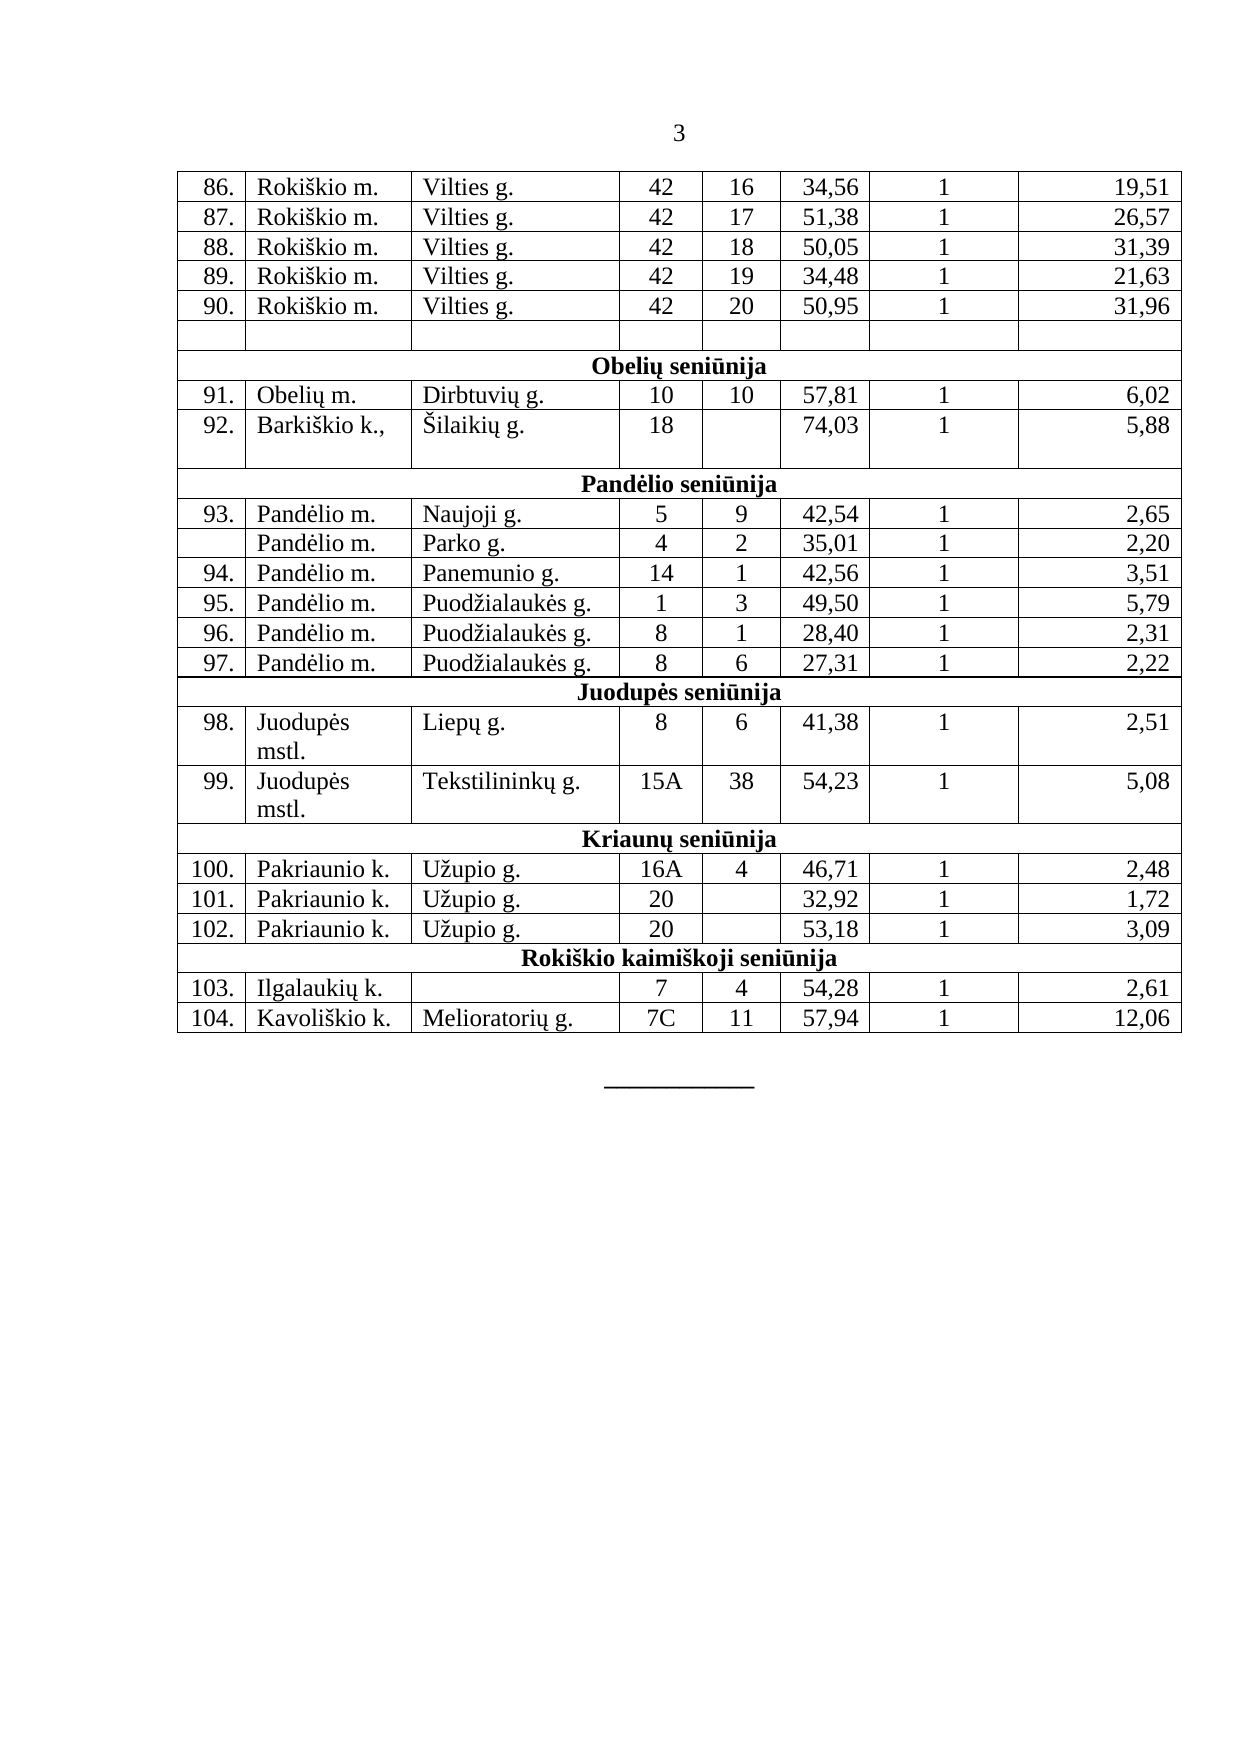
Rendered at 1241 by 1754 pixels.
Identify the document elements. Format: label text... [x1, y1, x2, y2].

table_cell 90. [178, 291, 245, 320]
table_cell Vilties g. [412, 232, 619, 260]
table_cell Rokiškio m. [246, 232, 411, 260]
table_cell 8 [620, 707, 702, 765]
table_cell Barkiškio k., [246, 410, 411, 468]
table_cell 1 [870, 381, 1018, 409]
table_cell 1 [870, 202, 1018, 231]
table_cell 42,56 [781, 558, 869, 587]
table_cell 10 [703, 381, 780, 409]
table_cell 19 [703, 261, 780, 290]
table_cell 100. [178, 854, 245, 883]
table_cell 8 [620, 648, 702, 676]
table_cell Kriaunų seniūnija [178, 824, 1181, 853]
table_cell 1 [870, 618, 1018, 647]
table_cell [703, 884, 780, 913]
table_cell Pandėlio m. [246, 618, 411, 647]
table_cell 2 [703, 529, 780, 557]
table_cell Kavoliškio k. [246, 1003, 411, 1032]
table_cell Pandėlio m. [246, 558, 411, 587]
table_cell 16 [703, 172, 780, 201]
table_cell 95. [178, 588, 245, 617]
table_cell 57,81 [781, 381, 869, 409]
table_cell 17 [703, 202, 780, 231]
table_cell 42 [620, 291, 702, 320]
table_cell Rokiškio m. [246, 172, 411, 201]
table_cell 42 [620, 202, 702, 231]
table_cell 2,22 [1019, 648, 1181, 676]
table_cell 1 [870, 291, 1018, 320]
table_cell [703, 410, 780, 468]
table_cell 5 [620, 499, 702, 527]
table_cell 50,05 [781, 232, 869, 260]
table_cell [703, 914, 780, 942]
table_cell Pandėlio seniūnija [178, 469, 1181, 498]
table_cell 54,23 [781, 766, 869, 823]
table_cell 86. [178, 172, 245, 201]
table_cell 42 [620, 261, 702, 290]
table_cell 12,06 [1019, 1003, 1181, 1032]
table_cell [620, 321, 702, 350]
table_cell 6 [703, 648, 780, 676]
table_cell 96. [178, 618, 245, 647]
table_cell Pandėlio m. [246, 648, 411, 676]
table_cell 3 [703, 588, 780, 617]
table_cell 26,57 [1019, 202, 1181, 231]
table_cell 1 [870, 1003, 1018, 1032]
table_cell 35,01 [781, 529, 869, 557]
table_cell Parko g. [412, 529, 619, 557]
table_cell 1 [870, 529, 1018, 557]
table_cell 16A [620, 854, 702, 883]
table_cell Pakriaunio k. [246, 914, 411, 942]
table_cell 34,56 [781, 172, 869, 201]
table_cell 51,38 [781, 202, 869, 231]
table_cell Vilties g. [412, 261, 619, 290]
table_cell 57,94 [781, 1003, 869, 1032]
table_cell [412, 973, 619, 1002]
table_cell 8 [620, 618, 702, 647]
table_cell 104. [178, 1003, 245, 1032]
table_cell 42,54 [781, 499, 869, 527]
table_cell 89. [178, 261, 245, 290]
table_cell 88. [178, 232, 245, 260]
table_cell 93. [178, 499, 245, 527]
table_cell [412, 321, 619, 350]
table_cell 2,61 [1019, 973, 1181, 1002]
table_cell 38 [703, 766, 780, 823]
table_cell 2,20 [1019, 529, 1181, 557]
table_cell 4 [703, 854, 780, 883]
table_cell 5,79 [1019, 588, 1181, 617]
table_cell Vilties g. [412, 291, 619, 320]
table_cell Šilaikių g. [412, 410, 619, 468]
table_cell Juodupės mstl. [246, 707, 411, 765]
table_cell 1 [870, 232, 1018, 260]
table_cell 1 [870, 499, 1018, 527]
table_cell [178, 529, 245, 557]
table_cell Pandėlio m. [246, 499, 411, 527]
table_cell 41,38 [781, 707, 869, 765]
table_cell 74,03 [781, 410, 869, 468]
table_cell 50,95 [781, 291, 869, 320]
table_cell 28,40 [781, 618, 869, 647]
table_cell 1 [870, 707, 1018, 765]
table_cell Užupio g. [412, 884, 619, 913]
table_cell 97. [178, 648, 245, 676]
table_cell Vilties g. [412, 172, 619, 201]
table_cell 2,31 [1019, 618, 1181, 647]
table_cell Panemunio g. [412, 558, 619, 587]
table_cell 1 [870, 914, 1018, 942]
table_cell Puodžialaukės g. [412, 618, 619, 647]
table_cell 49,50 [781, 588, 869, 617]
table_cell 91. [178, 381, 245, 409]
table_cell 14 [620, 558, 702, 587]
table_cell 1 [703, 618, 780, 647]
table_cell 2,51 [1019, 707, 1181, 765]
table_cell 31,96 [1019, 291, 1181, 320]
table_cell Obelių seniūnija [178, 351, 1181, 379]
table_cell Rokiškio m. [246, 261, 411, 290]
table_cell 5,08 [1019, 766, 1181, 823]
table_cell 103. [178, 973, 245, 1002]
table_cell 1 [870, 588, 1018, 617]
table_cell Pakriaunio k. [246, 854, 411, 883]
table_cell Juodupės seniūnija [178, 678, 1181, 706]
text ____________ [177, 1062, 1181, 1090]
table_cell Užupio g. [412, 914, 619, 942]
table_cell [781, 321, 869, 350]
table_cell 1 [870, 766, 1018, 823]
table_cell 4 [703, 973, 780, 1002]
table_cell 7 [620, 973, 702, 1002]
table_cell 1 [870, 558, 1018, 587]
table_cell 1 [870, 410, 1018, 468]
table_cell 6 [703, 707, 780, 765]
table_cell 18 [620, 410, 702, 468]
table_cell Juodupės mstl. [246, 766, 411, 823]
table_cell 98. [178, 707, 245, 765]
table_cell 99. [178, 766, 245, 823]
table_cell Puodžialaukės g. [412, 648, 619, 676]
table_cell 92. [178, 410, 245, 468]
table_cell 20 [620, 914, 702, 942]
table_cell 53,18 [781, 914, 869, 942]
table_cell 21,63 [1019, 261, 1181, 290]
table_cell 5,88 [1019, 410, 1181, 468]
table_cell 1 [703, 558, 780, 587]
table_cell [870, 321, 1018, 350]
table_cell 87. [178, 202, 245, 231]
table_cell 1 [870, 973, 1018, 1002]
table_cell 15A [620, 766, 702, 823]
table_cell 34,48 [781, 261, 869, 290]
table_cell 19,51 [1019, 172, 1181, 201]
table_cell 6,02 [1019, 381, 1181, 409]
table_cell 20 [703, 291, 780, 320]
table_cell Naujoji g. [412, 499, 619, 527]
table_cell 46,71 [781, 854, 869, 883]
table_cell 1 [620, 588, 702, 617]
table_cell Rokiškio m. [246, 202, 411, 231]
table_cell 54,28 [781, 973, 869, 1002]
table_cell 2,48 [1019, 854, 1181, 883]
table_cell 18 [703, 232, 780, 260]
table_cell 101. [178, 884, 245, 913]
table_cell 20 [620, 884, 702, 913]
table_cell Vilties g. [412, 202, 619, 231]
table_cell 1,72 [1019, 884, 1181, 913]
table_cell [703, 321, 780, 350]
table_cell 1 [870, 172, 1018, 201]
table_cell 4 [620, 529, 702, 557]
table_cell [1019, 321, 1181, 350]
table_cell 9 [703, 499, 780, 527]
table_cell 31,39 [1019, 232, 1181, 260]
table_cell 1 [870, 854, 1018, 883]
table_cell Liepų g. [412, 707, 619, 765]
table_cell Pakriaunio k. [246, 884, 411, 913]
table_cell [178, 321, 245, 350]
table_cell 27,31 [781, 648, 869, 676]
table_cell Rokiškio m. [246, 291, 411, 320]
table_cell 1 [870, 261, 1018, 290]
table_cell Obelių m. [246, 381, 411, 409]
table_cell 7C [620, 1003, 702, 1032]
table_cell Užupio g. [412, 854, 619, 883]
table_cell Pandėlio m. [246, 588, 411, 617]
table_cell Tekstilininkų g. [412, 766, 619, 823]
table_cell 42 [620, 172, 702, 201]
table_cell [246, 321, 411, 350]
table_cell Ilgalaukių k. [246, 973, 411, 1002]
table_cell 1 [870, 648, 1018, 676]
table_cell 94. [178, 558, 245, 587]
table_cell 10 [620, 381, 702, 409]
table_cell Melioratorių g. [412, 1003, 619, 1032]
table_cell 11 [703, 1003, 780, 1032]
table_cell 32,92 [781, 884, 869, 913]
table_cell 2,65 [1019, 499, 1181, 527]
table_cell 3,51 [1019, 558, 1181, 587]
table_cell Pandėlio m. [246, 529, 411, 557]
table_cell 102. [178, 914, 245, 942]
table_cell 3,09 [1019, 914, 1181, 942]
table_cell 1 [870, 884, 1018, 913]
table_cell 42 [620, 232, 702, 260]
table_cell Rokiškio kaimiškoji seniūnija [178, 944, 1181, 972]
table_cell Puodžialaukės g. [412, 588, 619, 617]
table_cell Dirbtuvių g. [412, 381, 619, 409]
